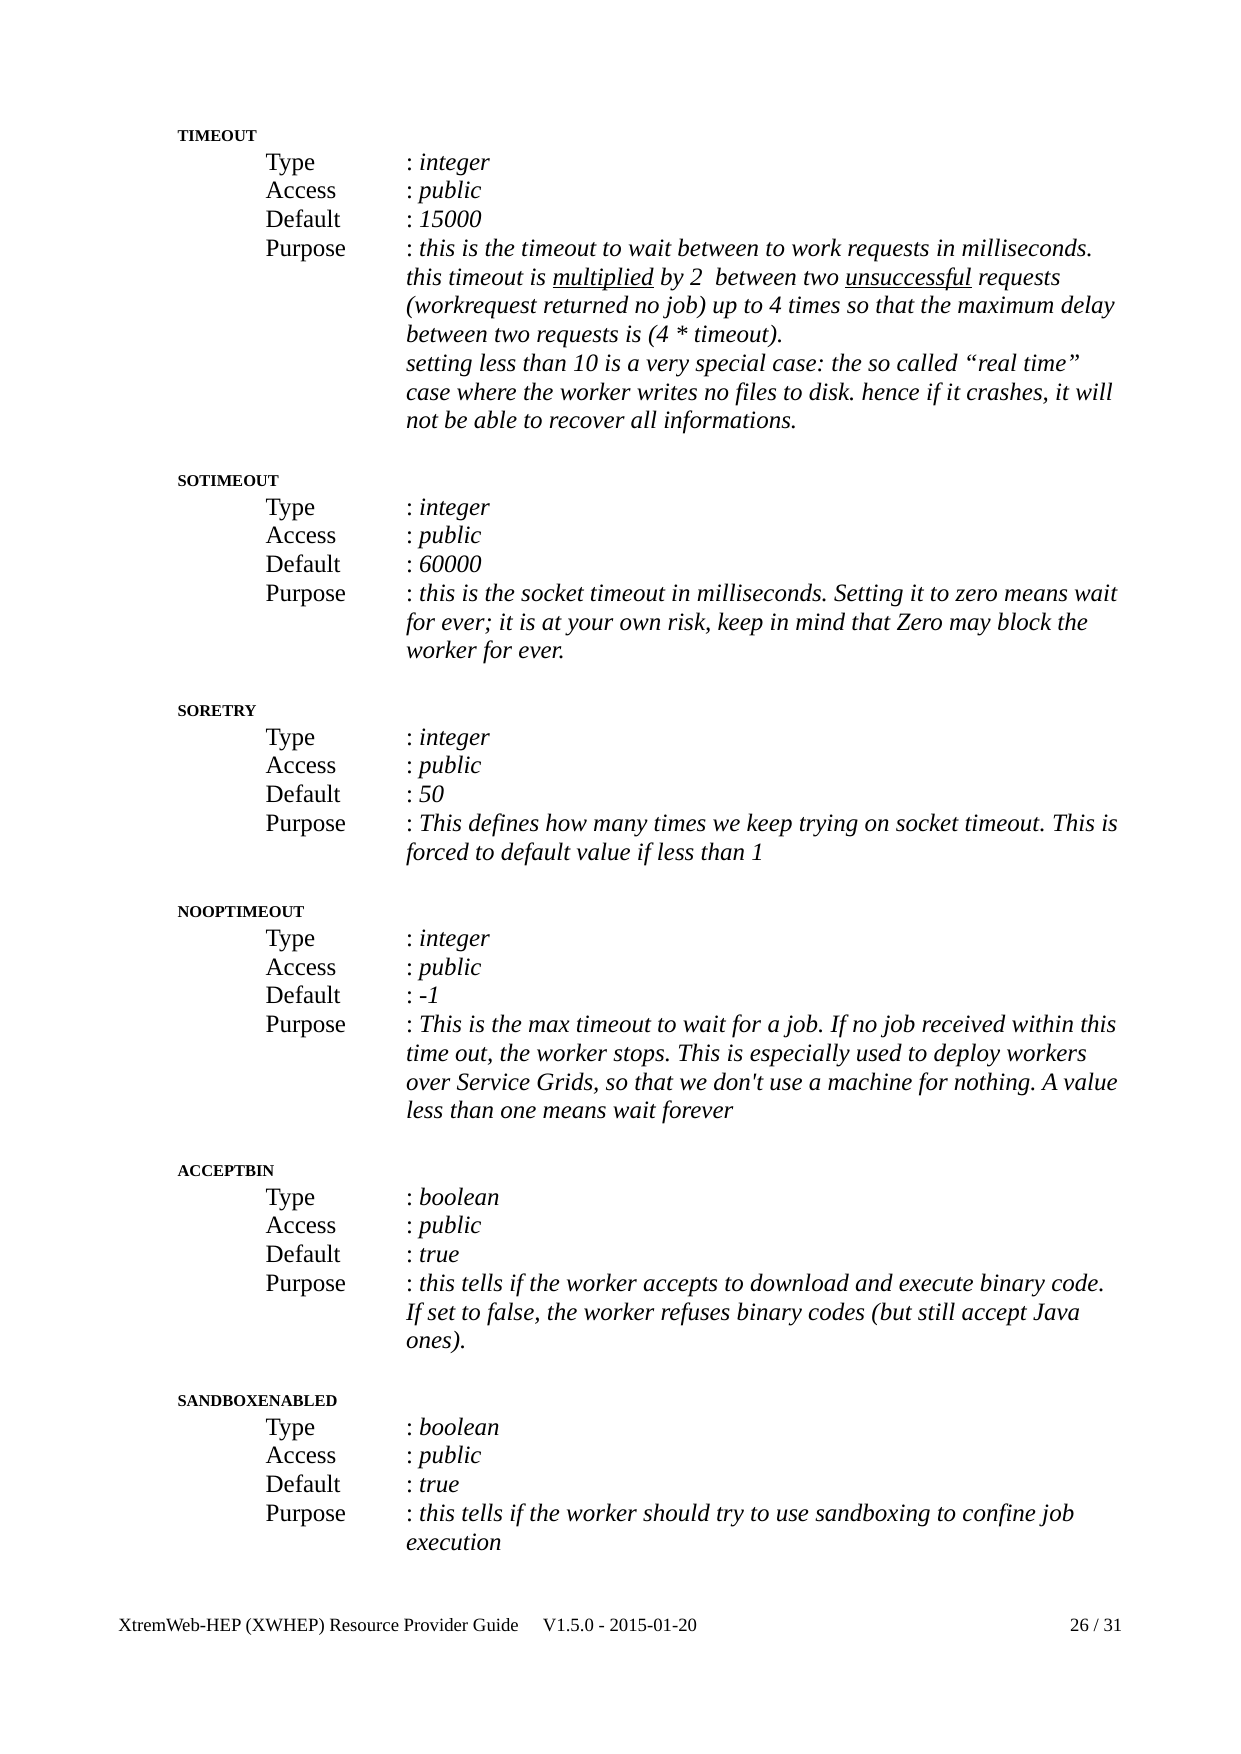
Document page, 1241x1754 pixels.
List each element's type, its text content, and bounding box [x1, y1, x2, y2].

text timeout [177, 118, 1122, 147]
text Type : integer [265, 923, 1122, 952]
text Access : public [265, 751, 1122, 779]
text Purpose : This defines how many times we keep trying on socket timeout. This is forced to default value if less than 1 [265, 808, 1122, 866]
text sandboxenabled [177, 1383, 1122, 1412]
text Purpose : this tells if the worker should try to use sandboxing to confine job execution [265, 1498, 1122, 1556]
text Default : true [265, 1469, 1122, 1498]
text Default : 50 [265, 779, 1122, 808]
text Access : public [265, 952, 1122, 981]
text Purpose : this is the socket timeout in milliseconds. Setting it to zero means wait for ever; it is at your own risk, keep in mind that Zero may block the worker for ever. [265, 578, 1122, 664]
text Purpose : this tells if the worker accepts to download and execute binary code. If set to false, the worker refuses binary codes (but still accept Java ones). [265, 1268, 1122, 1354]
text acceptbin [177, 1153, 1122, 1182]
text nooptimeout [177, 894, 1122, 923]
text Type : boolean [265, 1412, 1122, 1441]
text Purpose : This is the max timeout to wait for a job. If no job received within this time out, the worker stops. This is especially used to deploy workers over Service Grids, so that we don't use a machine for nothing. A value less than one means wait forever [265, 1009, 1122, 1124]
text Type : integer [265, 492, 1122, 521]
text Default : -1 [265, 981, 1122, 1009]
text sotimeout [177, 463, 1122, 492]
text Access : public [265, 521, 1122, 549]
text Type : integer [265, 147, 1122, 176]
text Default : true [265, 1239, 1122, 1268]
text Default : 60000 [265, 549, 1122, 578]
text Access : public [265, 176, 1122, 204]
text soretry [177, 693, 1122, 722]
text Access : public [265, 1211, 1122, 1239]
text Purpose : this is the timeout to wait between to work requests in milliseconds. this timeout is multiplied by 2 between two unsuccessful requests (workrequest returned no job) up to 4 times so that the maximum delay between two requests is (4 * timeout). setting less than 10 is a very special case: the so called “real time” case where the worker writes no files to disk. hence if it crashes, it will not be able to recover all informations. [265, 233, 1122, 434]
text Type : integer [265, 722, 1122, 751]
text Type : boolean [265, 1182, 1122, 1211]
text Default : 15000 [265, 204, 1122, 233]
text Access : public [265, 1441, 1122, 1469]
